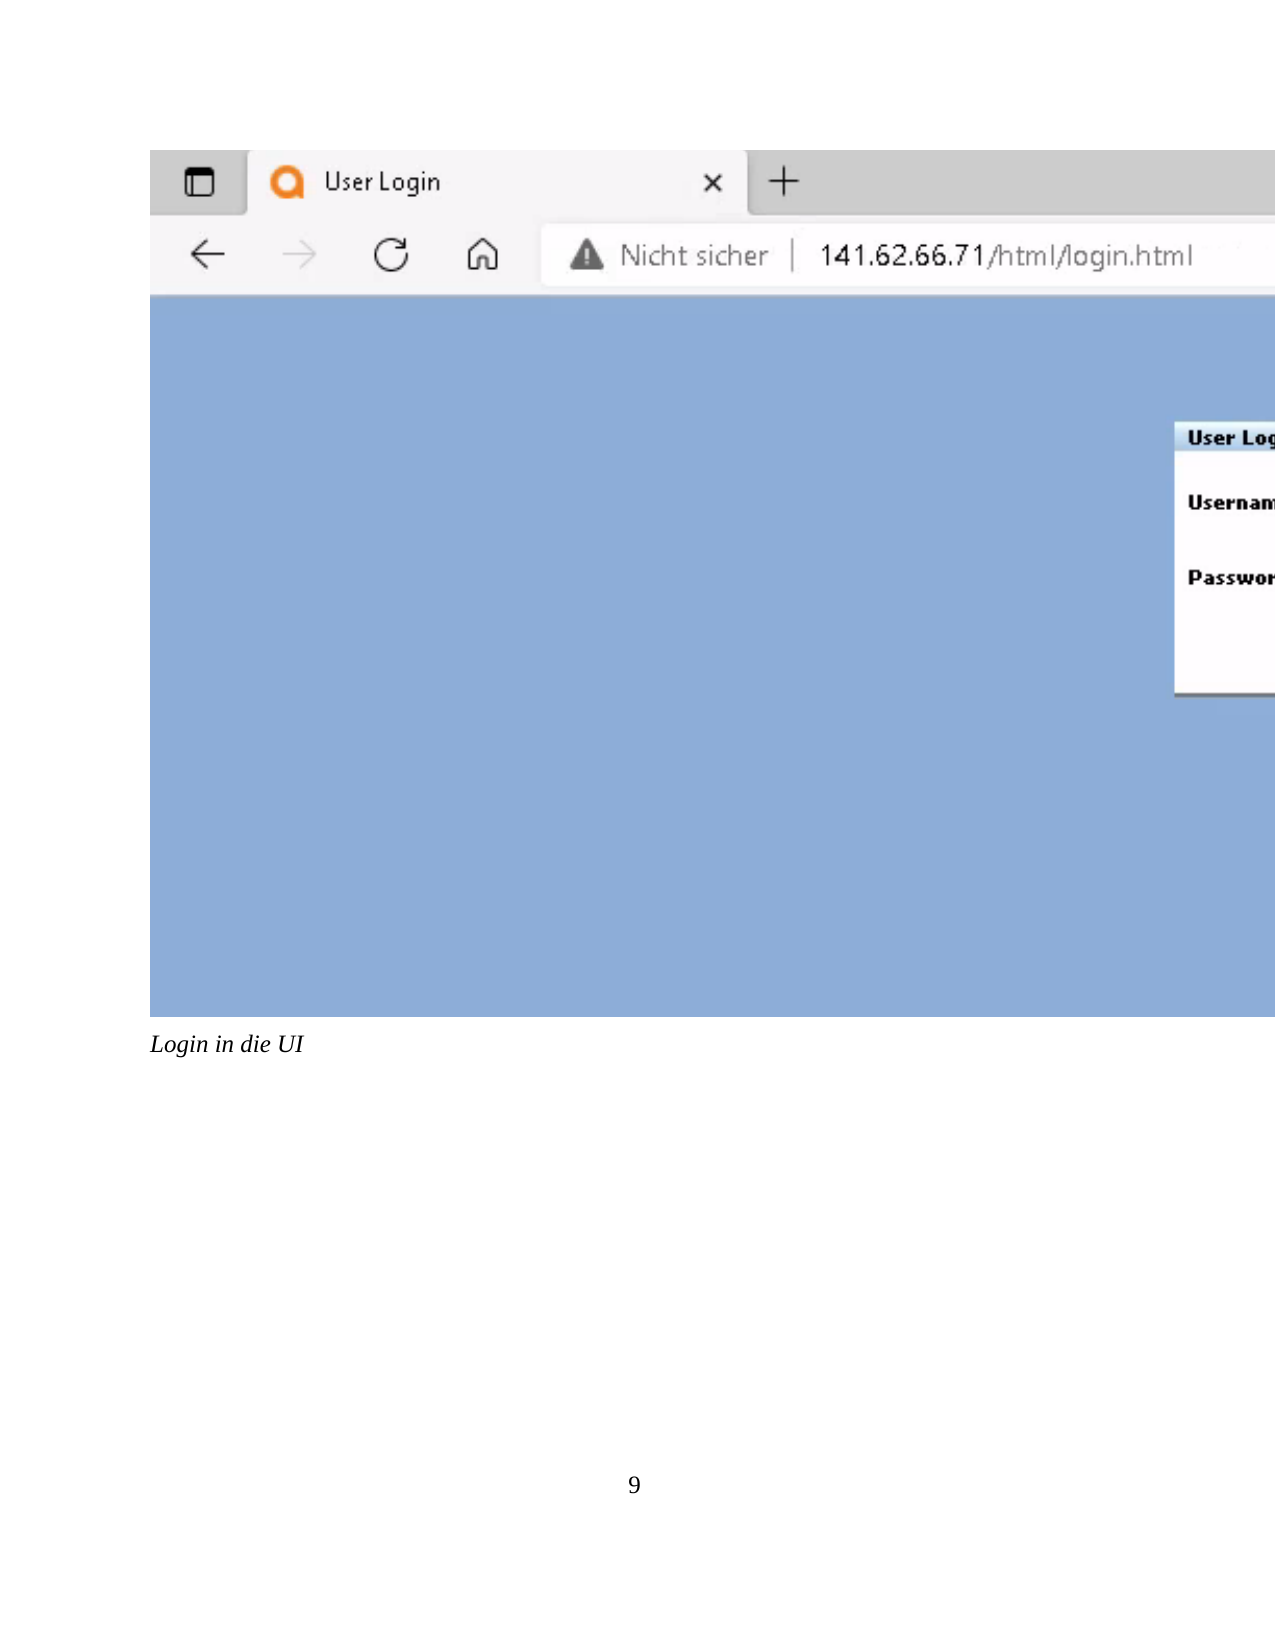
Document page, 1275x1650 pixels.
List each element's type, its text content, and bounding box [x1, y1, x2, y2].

picture [150, 150, 1275, 1017]
text Login in die UI [150, 1029, 1125, 1058]
